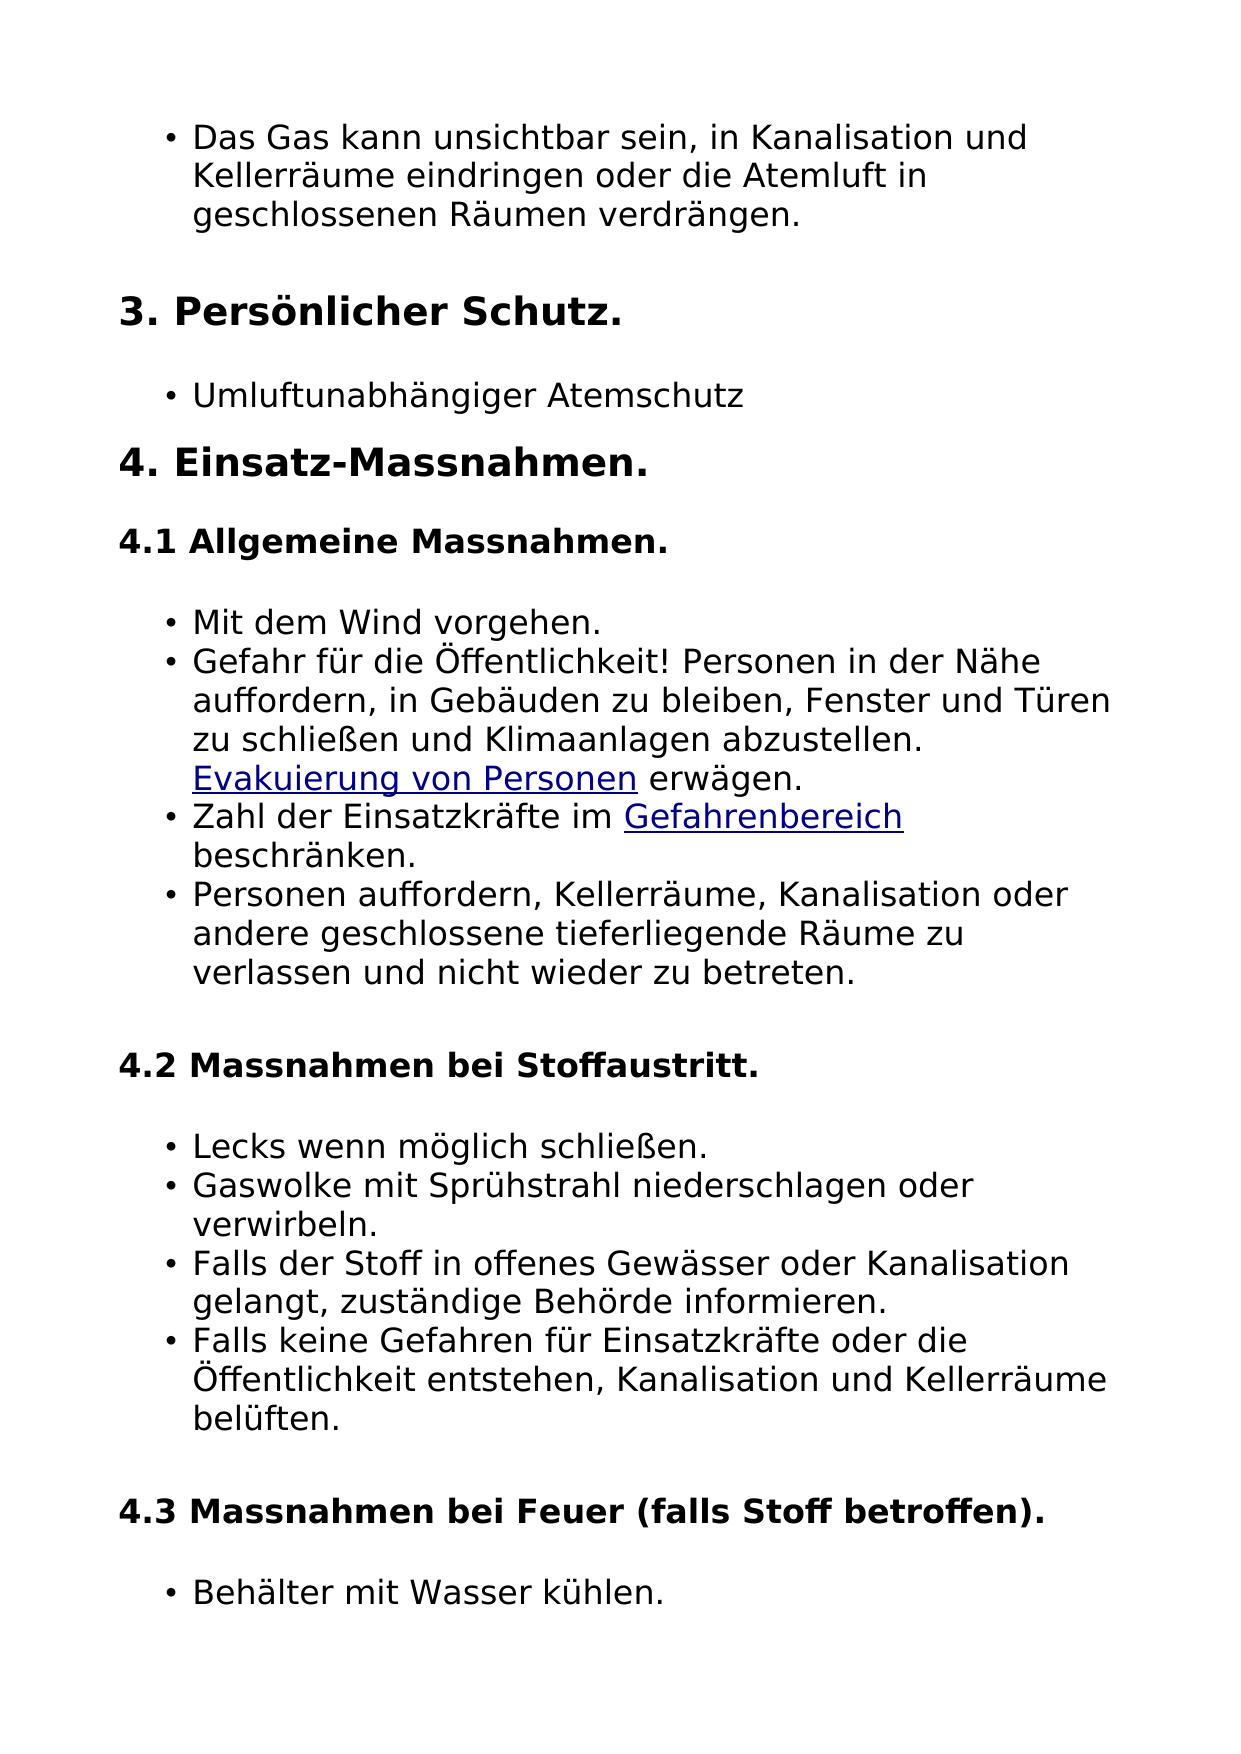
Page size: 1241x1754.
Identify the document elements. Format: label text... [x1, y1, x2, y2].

list Gaswolke mit Sprühstrahl niederschlagen oder verwirbeln. [177, 1166, 1122, 1244]
list Zahl der Einsatzkräfte im Gefahrenbereich beschränken. [177, 798, 1122, 876]
list Umluftunabhängiger Atemschutz [177, 376, 1122, 415]
list Personen auffordern, Kellerräume, Kanalisation oder andere geschlossene tieferliegende Räume zu verlassen und nicht wieder zu betreten. [177, 876, 1122, 992]
list Falls keine Gefahren für Einsatzkräfte oder die Öffentlichkeit entstehen, Kanalisation und Kellerräume belüften. [177, 1322, 1122, 1438]
list Das Gas kann unsichtbar sein, in Kanalisation und Kellerräume eindringen oder die Atemluft in geschlossenen Räumen verdrängen. [177, 118, 1122, 235]
list Falls der Stoff in offenes Gewässer oder Kanalisation gelangt, zuständige Behörde informieren. [177, 1244, 1122, 1322]
list Lecks wenn möglich schließen. [177, 1128, 1122, 1166]
list Mit dem Wind vorgehen. [177, 604, 1122, 643]
subtitle 4.1 Allgemeine Massnahmen. [118, 523, 1122, 562]
subtitle 4.2 Massnahmen bei Stoffaustritt. [118, 1047, 1122, 1086]
list Behälter mit Wasser kühlen. [177, 1574, 1122, 1613]
subtitle 4.3 Massnahmen bei Feuer (falls Stoff betroffen). [118, 1493, 1122, 1532]
subtitle 3. Persönlicher Schutz. [118, 289, 1122, 334]
list Gefahr für die Öffentlichkeit! Personen in der Nähe auffordern, in Gebäuden zu bleiben, Fenster und Türen zu schließen und Klimaanlagen abzustellen. Evakuierung von Personen erwägen. [177, 643, 1122, 798]
subtitle 4. Einsatz-Massnahmen. [118, 440, 1122, 485]
